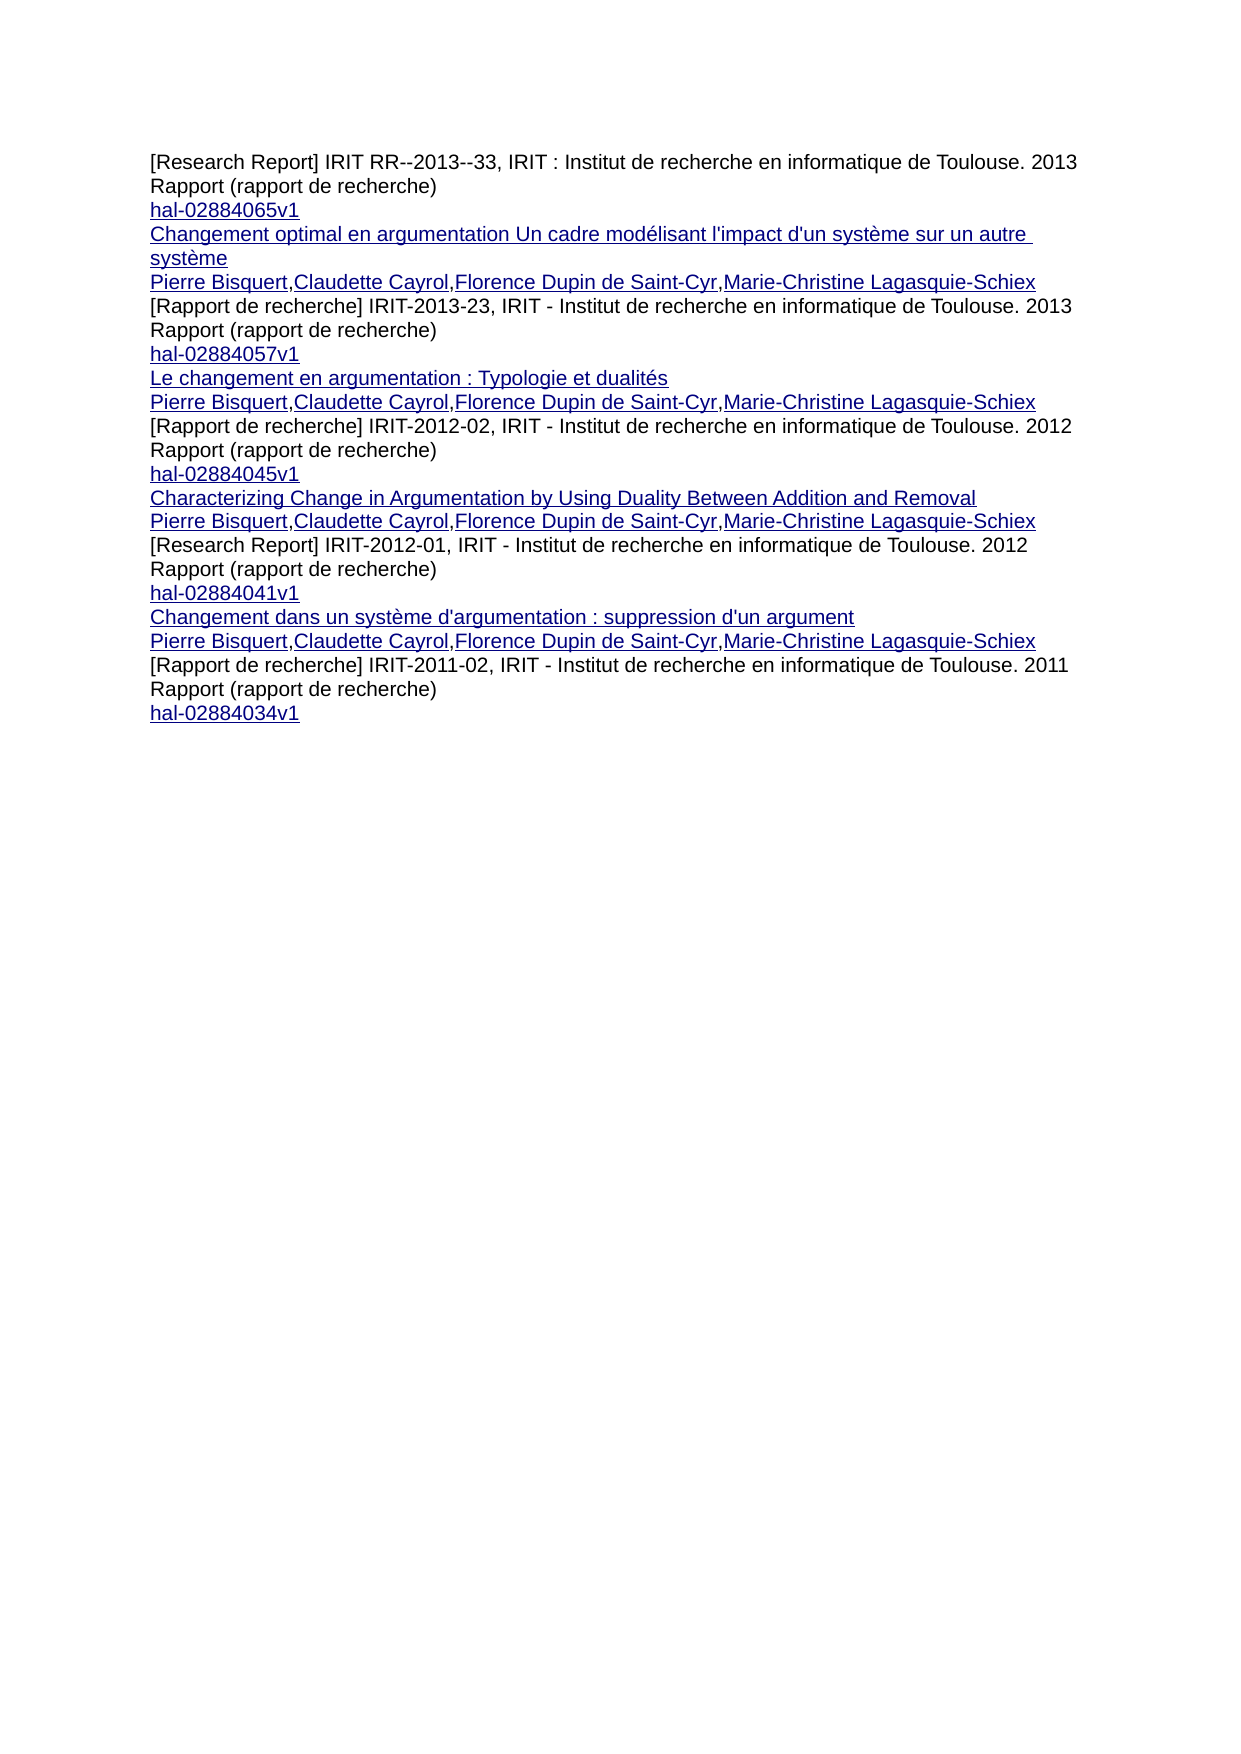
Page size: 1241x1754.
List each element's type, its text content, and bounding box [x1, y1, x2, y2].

table_cell Changement dans un système d'argumentation : suppression d'un argument Pierre Bisquert,Claudette Cayrol,Florence Dupin de Saint-Cyr,Marie-Christine Lagasquie-Schiex [Rapport de recherche] IRIT-2011-02, IRIT - Institut de recherche en informatique de Toulouse. 2011 Rapport (rapport de recherche) hal-02884034v1 [150, 605, 1090, 725]
table_cell Characterizing Change in Argumentation by Using Duality Between Addition and Removal Pierre Bisquert,Claudette Cayrol,Florence Dupin de Saint-Cyr,Marie-Christine Lagasquie-Schiex [Research Report] IRIT-2012-01, IRIT - Institut de recherche en informatique de Toulouse. 2012 Rapport (rapport de recherche) hal-02884041v1 [150, 485, 1090, 605]
table_cell Changement optimal en argumentation Un cadre modélisant l'impact d'un système sur un autre système Pierre Bisquert,Claudette Cayrol,Florence Dupin de Saint-Cyr,Marie-Christine Lagasquie-Schiex [Rapport de recherche] IRIT-2013-23, IRIT - Institut de recherche en informatique de Toulouse. 2013 Rapport (rapport de recherche) hal-02884057v1 [150, 222, 1090, 366]
table_cell [Research Report] IRIT RR--2013--33, IRIT : Institut de recherche en informatique de Toulouse. 2013 Rapport (rapport de recherche) hal-02884065v1 [150, 150, 1090, 222]
table_cell Le changement en argumentation : Typologie et dualités Pierre Bisquert,Claudette Cayrol,Florence Dupin de Saint-Cyr,Marie-Christine Lagasquie-Schiex [Rapport de recherche] IRIT-2012-02, IRIT - Institut de recherche en informatique de Toulouse. 2012 Rapport (rapport de recherche) hal-02884045v1 [150, 366, 1090, 485]
